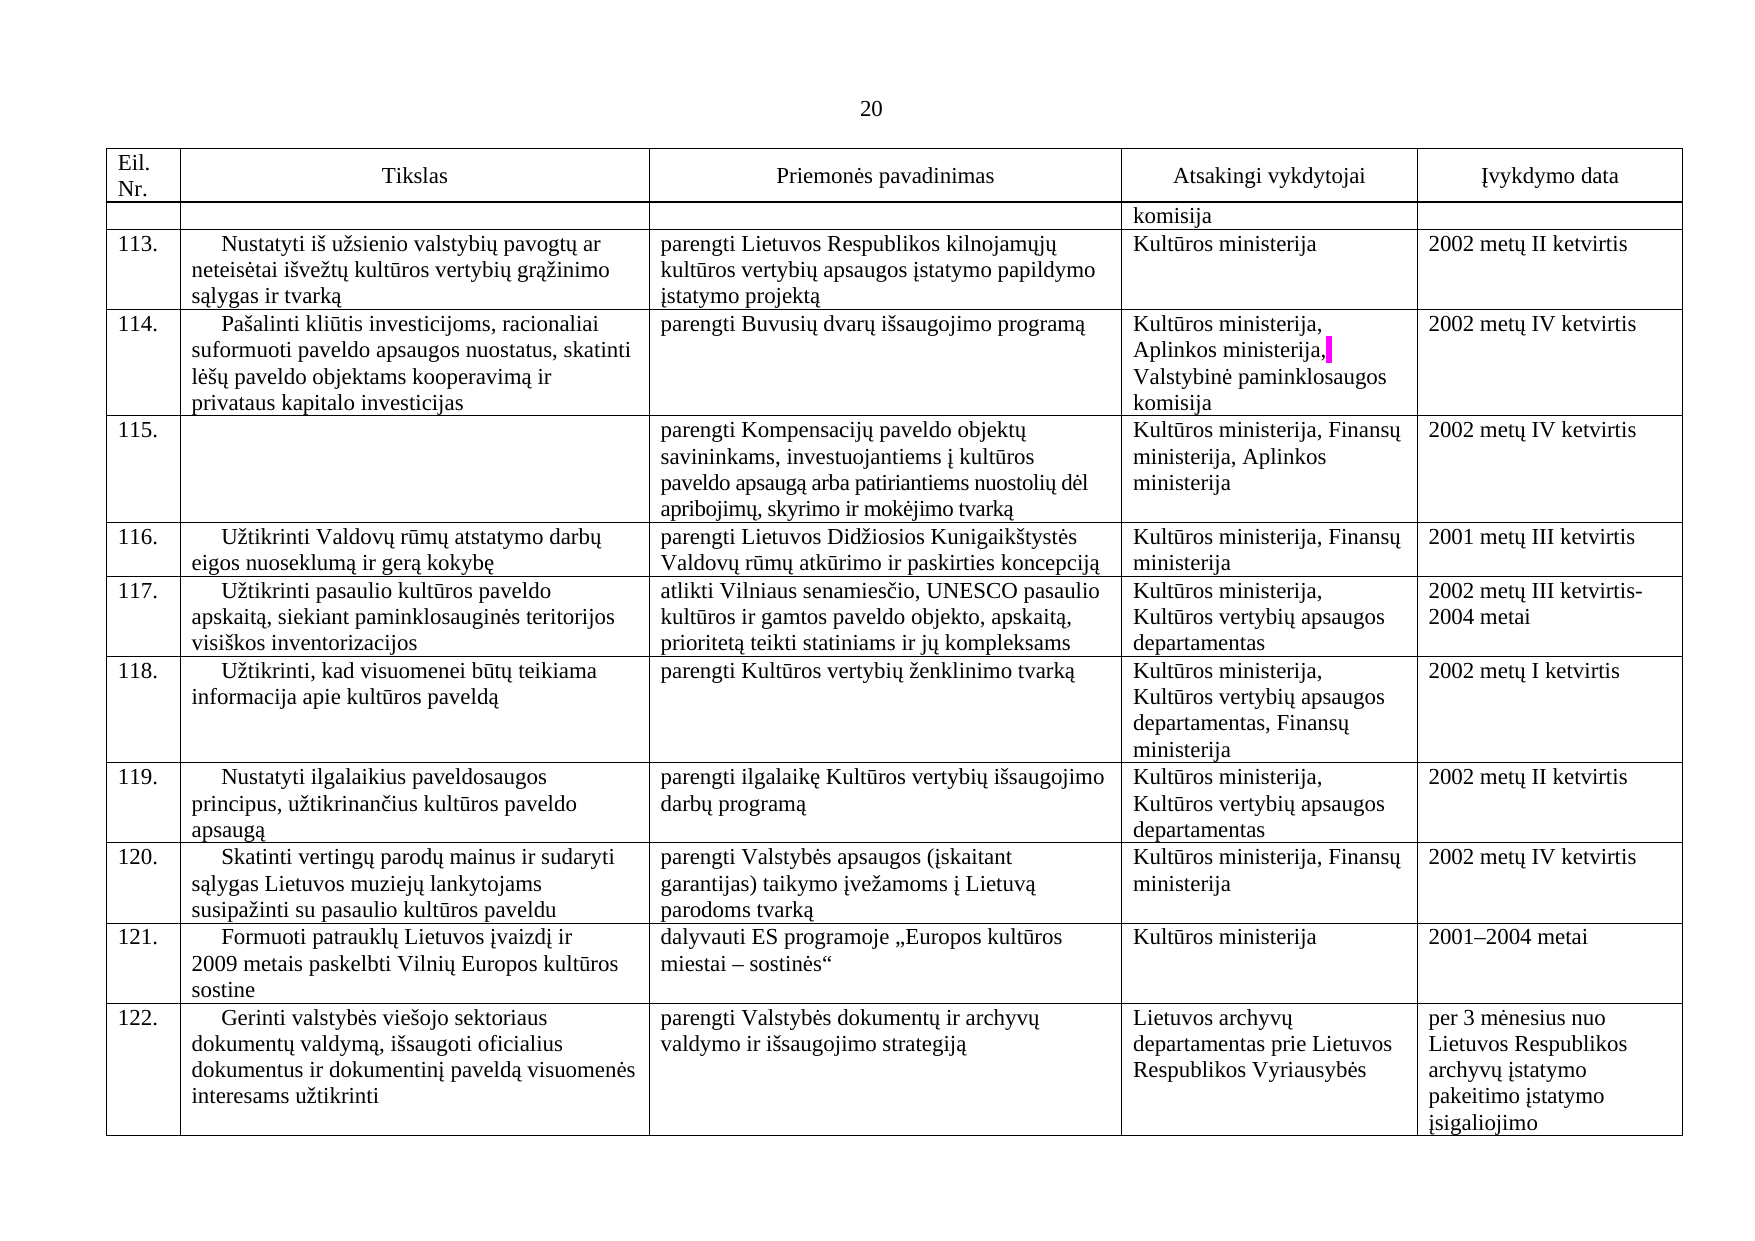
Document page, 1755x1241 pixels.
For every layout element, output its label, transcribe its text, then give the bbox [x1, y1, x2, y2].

table_header Tikslas [181, 149, 649, 201]
table_cell [650, 203, 1121, 229]
table_cell 2002 metų IV ketvirtis [1418, 310, 1682, 415]
table_cell 2002 metų III ketvirtis-2004 metai [1418, 577, 1682, 656]
table_cell Kultūros ministerija, Finansų ministerija, Aplinkos ministerija [1122, 416, 1417, 522]
table_cell parengti Lietuvos Respublikos kilnojamųjų kultūros vertybių apsaugos įstatymo papildymo įstatymo projektą [650, 230, 1121, 309]
table_cell dalyvauti ES programoje „Europos kultūros miestai – sostinės“ [650, 924, 1121, 1002]
table_cell Pašalinti kliūtis investicijoms, racionaliai suformuoti paveldo apsaugos nuostatus, skatinti lėšų paveldo objektams kooperavimą ir privataus kapitalo investicijas [181, 310, 649, 415]
table_cell [107, 416, 180, 522]
table_header Priemonės pavadinimas [650, 149, 1121, 201]
table_cell 2001–2004 metai [1418, 924, 1682, 1002]
table_cell 2002 metų II ketvirtis [1418, 230, 1682, 309]
table_cell Kultūros ministerija [1122, 924, 1417, 1002]
table_cell [107, 577, 180, 656]
table_cell parengti Kompensacijų paveldo objektų savininkams, investuojantiems į kultūros paveldo apsaugą arba patiriantiems nuostolių dėl apribojimų, skyrimo ir mokėjimo tvarką [650, 416, 1121, 522]
table_cell atlikti Vilniaus senamiesčio, UNESCO pasaulio kultūros ir gamtos paveldo objekto, apskaitą, prioritetą teikti statiniams ir jų kompleksams [650, 577, 1121, 656]
table_cell parengti Valstybės apsaugos (įskaitant garantijas) taikymo įvežamoms į Lietuvą parodoms tvarką [650, 843, 1121, 922]
table_cell Kultūros ministerija, Kultūros vertybių apsaugos departamentas [1122, 763, 1417, 842]
table_cell Užtikrinti, kad visuomenei būtų teikiama informacija apie kultūros paveldą [181, 657, 649, 762]
table_cell [1418, 203, 1682, 229]
table_cell Užtikrinti pasaulio kultūros paveldo apskaitą, siekiant paminklosauginės teritorijos visiškos inventorizacijos [181, 577, 649, 656]
table_cell Formuoti patrauklų Lietuvos įvaizdį ir 2009 metais paskelbti Vilnių Europos kultūros sostine [181, 924, 649, 1002]
table_cell Kultūros ministerija [1122, 230, 1417, 309]
table_cell 2002 metų IV ketvirtis [1418, 416, 1682, 522]
table_cell [181, 416, 649, 522]
table_cell Gerinti valstybės viešojo sektoriaus dokumentų valdymą, išsaugoti oficialius dokumentus ir dokumentinį paveldą visuomenės interesams užtikrinti [181, 1004, 649, 1135]
table_cell [107, 523, 180, 576]
table_cell parengti Valstybės dokumentų ir archyvų valdymo ir išsaugojimo strategiją [650, 1004, 1121, 1135]
table_header Atsakingi vykdytojai [1122, 149, 1417, 201]
table_cell [181, 203, 649, 229]
table_cell [107, 843, 180, 922]
table_cell [107, 763, 180, 842]
table_cell Skatinti vertingų parodų mainus ir sudaryti sąlygas Lietuvos muziejų lankytojams susipažinti su pasaulio kultūros paveldu [181, 843, 649, 922]
table_cell 2002 metų IV ketvirtis [1418, 843, 1682, 922]
table_cell Nustatyti ilgalaikius paveldosaugos principus, užtikrinančius kultūros paveldo apsaugą [181, 763, 649, 842]
table_header Eil. Nr. [107, 149, 180, 201]
table_cell 2002 metų I ketvirtis [1418, 657, 1682, 762]
table_cell [107, 924, 180, 1002]
table_cell Lietuvos archyvų departamentas prie Lietuvos Respublikos Vyriausybės [1122, 1004, 1417, 1135]
table_cell Kultūros ministerija, Finansų ministerija [1122, 843, 1417, 922]
table_cell parengti ilgalaikę Kultūros vertybių išsaugojimo darbų programą [650, 763, 1121, 842]
table_cell Kultūros ministerija, Aplinkos ministerija, Valstybinė paminklosaugos komisija [1122, 310, 1417, 415]
table_cell parengti Lietuvos Didžiosios Kunigaikštystės Valdovų rūmų atkūrimo ir paskirties koncepciją [650, 523, 1121, 576]
table_cell 2002 metų II ketvirtis [1418, 763, 1682, 842]
table_cell parengti Kultūros vertybių ženklinimo tvarką [650, 657, 1121, 762]
table_cell Kultūros ministerija, Kultūros vertybių apsaugos departamentas [1122, 577, 1417, 656]
table_cell 2001 metų III ketvirtis [1418, 523, 1682, 576]
table_cell [107, 203, 180, 229]
table_cell komisija [1122, 203, 1417, 229]
table_cell Kultūros ministerija, Finansų ministerija [1122, 523, 1417, 576]
table_cell per 3 mėnesius nuo Lietuvos Respublikos archyvų įstatymo pakeitimo įstatymo įsigaliojimo [1418, 1004, 1682, 1135]
table_header Įvykdymo data [1418, 149, 1682, 201]
table_cell parengti Buvusių dvarų išsaugojimo programą [650, 310, 1121, 415]
table_cell Užtikrinti Valdovų rūmų atstatymo darbų eigos nuoseklumą ir gerą kokybę [181, 523, 649, 576]
table_cell Nustatyti iš užsienio valstybių pavogtų ar neteisėtai išvežtų kultūros vertybių grąžinimo sąlygas ir tvarką [181, 230, 649, 309]
table_cell [107, 230, 180, 309]
table_cell [107, 1004, 180, 1135]
table_cell Kultūros ministerija, Kultūros vertybių apsaugos departamentas, Finansų ministerija [1122, 657, 1417, 762]
table_cell [107, 310, 180, 415]
table_cell [107, 657, 180, 762]
